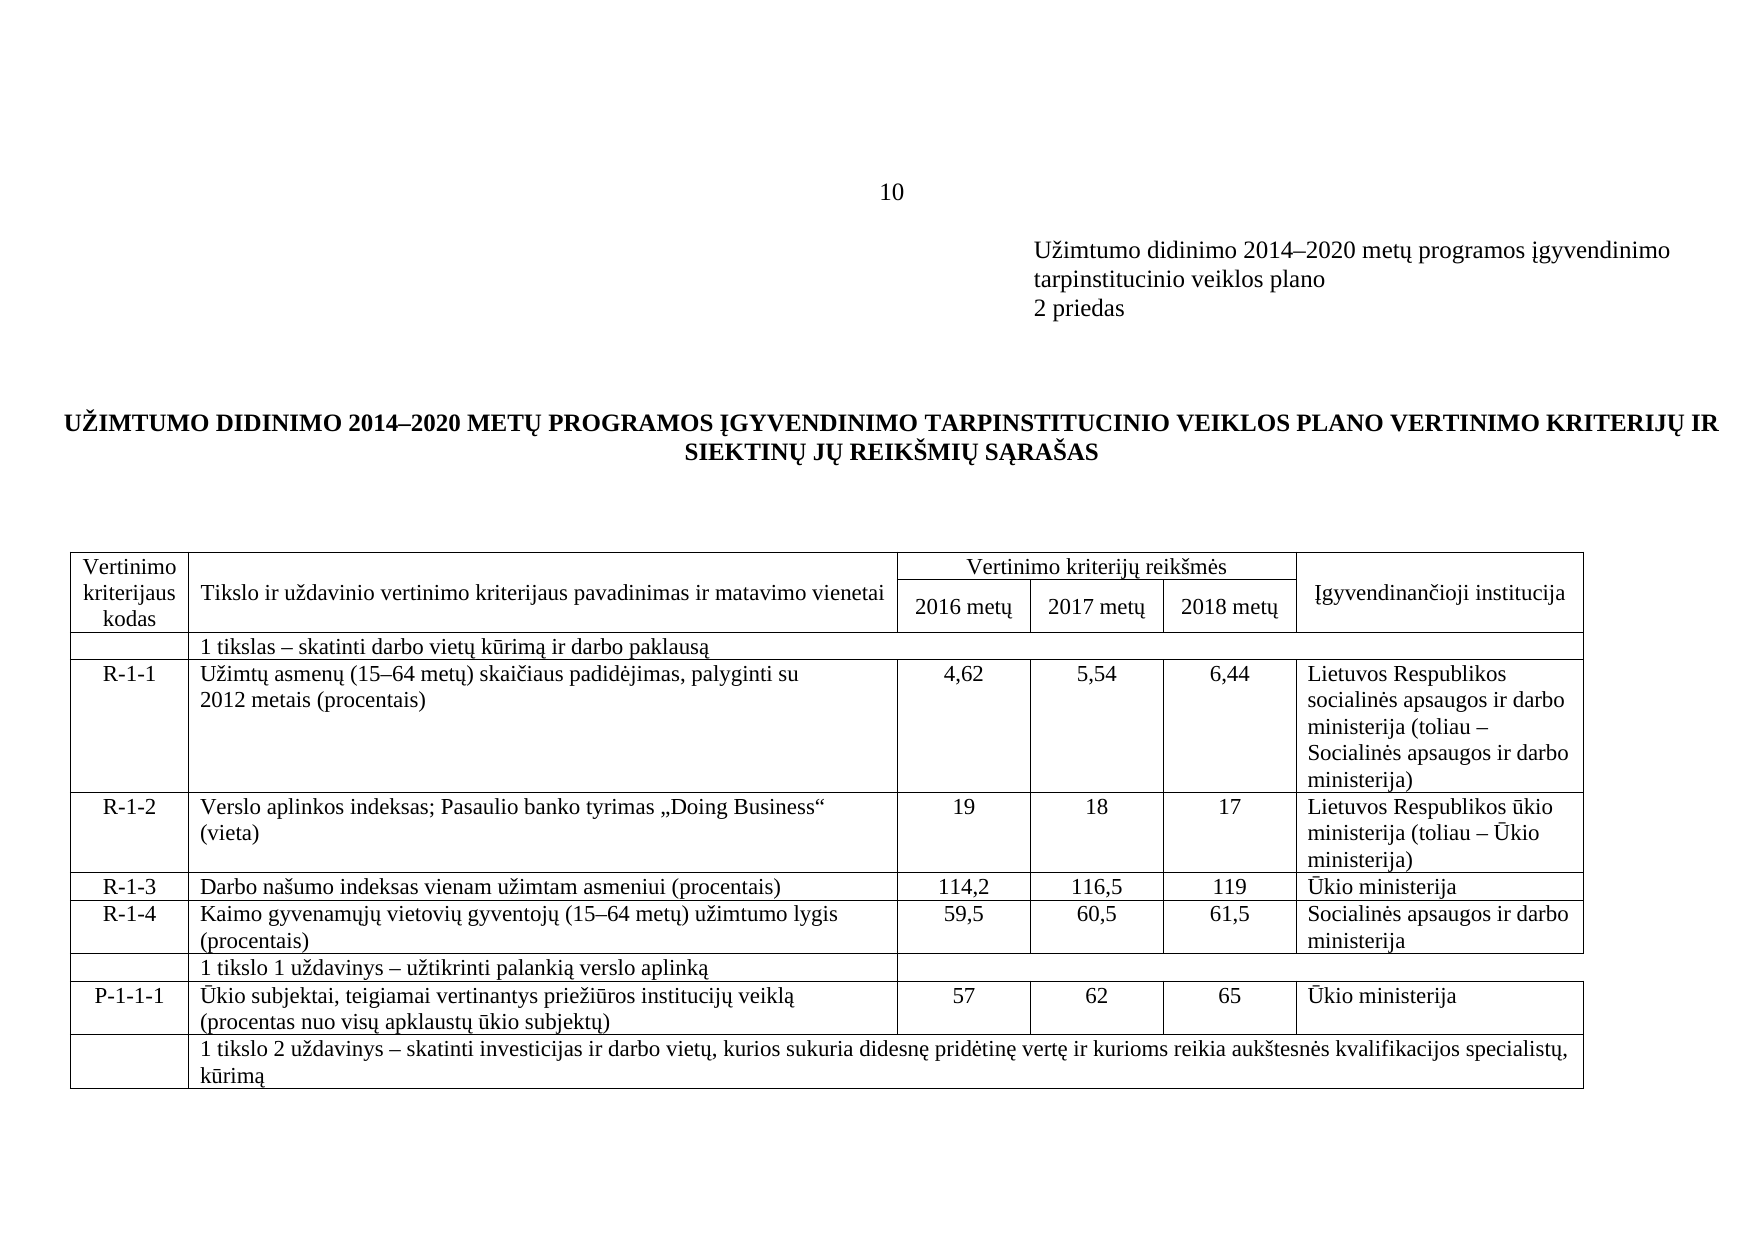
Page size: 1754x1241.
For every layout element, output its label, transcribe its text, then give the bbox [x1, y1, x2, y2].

table_cell 17 [1164, 793, 1296, 872]
table_cell 57 [898, 982, 1030, 1034]
table_cell Ūkio subjektai, teigiamai vertinantys priežiūros institucijų veiklą (procentas nuo visų apklaustų ūkio subjektų) [189, 982, 897, 1034]
text UŽIMTUMO DIDINIMO 2014–2020 METŲ PROGRAMOS ĮGYVENDINIMO TARPINSTITUCINIO VEIKLOS PLANO VERTINIMO KRITERIJŲ IR SIEKTINŲ JŲ REIKŠMIŲ SĄRAŠAS [59, 408, 1724, 465]
table_cell Ūkio ministerija [1297, 873, 1583, 899]
table_cell 61,5 [1164, 901, 1296, 953]
table_header Tikslo ir uždavinio vertinimo kriterijaus pavadinimas ir matavimo vienetai [189, 553, 897, 632]
table_cell 59,5 [898, 901, 1030, 953]
table_cell R-1-4 [71, 901, 188, 953]
table_cell 60,5 [1031, 901, 1163, 953]
table_cell R-1-1 [71, 660, 188, 792]
table_cell Užimtų asmenų (15–64 metų) skaičiaus padidėjimas, palyginti su 2012 metais (procentais) [189, 660, 897, 792]
table_cell 19 [898, 793, 1030, 872]
table_cell Socialinės apsaugos ir darbo ministerija [1297, 901, 1583, 953]
table_cell 2016 metų [898, 580, 1030, 632]
table_cell 62 [1031, 982, 1163, 1034]
table_cell [1296, 954, 1584, 981]
table_cell Verslo aplinkos indeksas; Pasaulio banko tyrimas „Doing Business“ (vieta) [189, 793, 897, 872]
table_cell 5,54 [1031, 660, 1163, 792]
text Užimtumo didinimo 2014–2020 metų programos įgyvendinimo tarpinstitucinio veiklos plano 2 priedas [1034, 235, 1724, 322]
table_cell R-1-3 [71, 873, 188, 899]
table_cell 18 [1031, 793, 1163, 872]
table_cell [898, 954, 1030, 981]
table_cell 1 tikslo 2 uždavinys – skatinti investicijas ir darbo vietų, kurios sukuria didesnę pridėtinę vertę ir kurioms reikia aukštesnės kvalifikacijos specialistų, kūrimą [189, 1035, 1583, 1088]
table_cell Kaimo gyvenamųjų vietovių gyventojų (15–64 metų) užimtumo lygis (procentais) [189, 901, 897, 953]
table_cell 119 [1164, 873, 1296, 899]
table_cell R-1-2 [71, 793, 188, 872]
table_cell 116,5 [1031, 873, 1163, 899]
table_cell P-1-1-1 [71, 982, 188, 1034]
table_header Vertinimo kriterijų reikšmės [898, 553, 1296, 579]
table_cell Darbo našumo indeksas vienam užimtam asmeniui (procentais) [189, 873, 897, 899]
table_cell [71, 633, 188, 659]
table_cell Lietuvos Respublikos socialinės apsaugos ir darbo ministerija (toliau – Socialinės apsaugos ir darbo ministerija) [1297, 660, 1583, 792]
table_cell 4,62 [898, 660, 1030, 792]
table_cell [71, 954, 188, 981]
table_cell 114,2 [898, 873, 1030, 899]
table_cell 2018 metų [1164, 580, 1296, 632]
table_cell 6,44 [1164, 660, 1296, 792]
table_cell 2017 metų [1031, 580, 1163, 632]
table_cell Lietuvos Respublikos ūkio ministerija (toliau – Ūkio ministerija) [1297, 793, 1583, 872]
table_cell [1030, 954, 1163, 981]
table_cell Ūkio ministerija [1297, 982, 1583, 1034]
table_cell 65 [1164, 982, 1296, 1034]
table_header Vertinimo kriterijaus kodas [71, 553, 188, 632]
table_cell [71, 1035, 188, 1088]
table_header Įgyvendinančioji institucija [1297, 553, 1583, 632]
table_cell [1163, 954, 1296, 981]
table_cell 1 tikslas – skatinti darbo vietų kūrimą ir darbo paklausą [189, 633, 1583, 659]
table_cell 1 tikslo 1 uždavinys – užtikrinti palankią verslo aplinką [189, 954, 897, 981]
